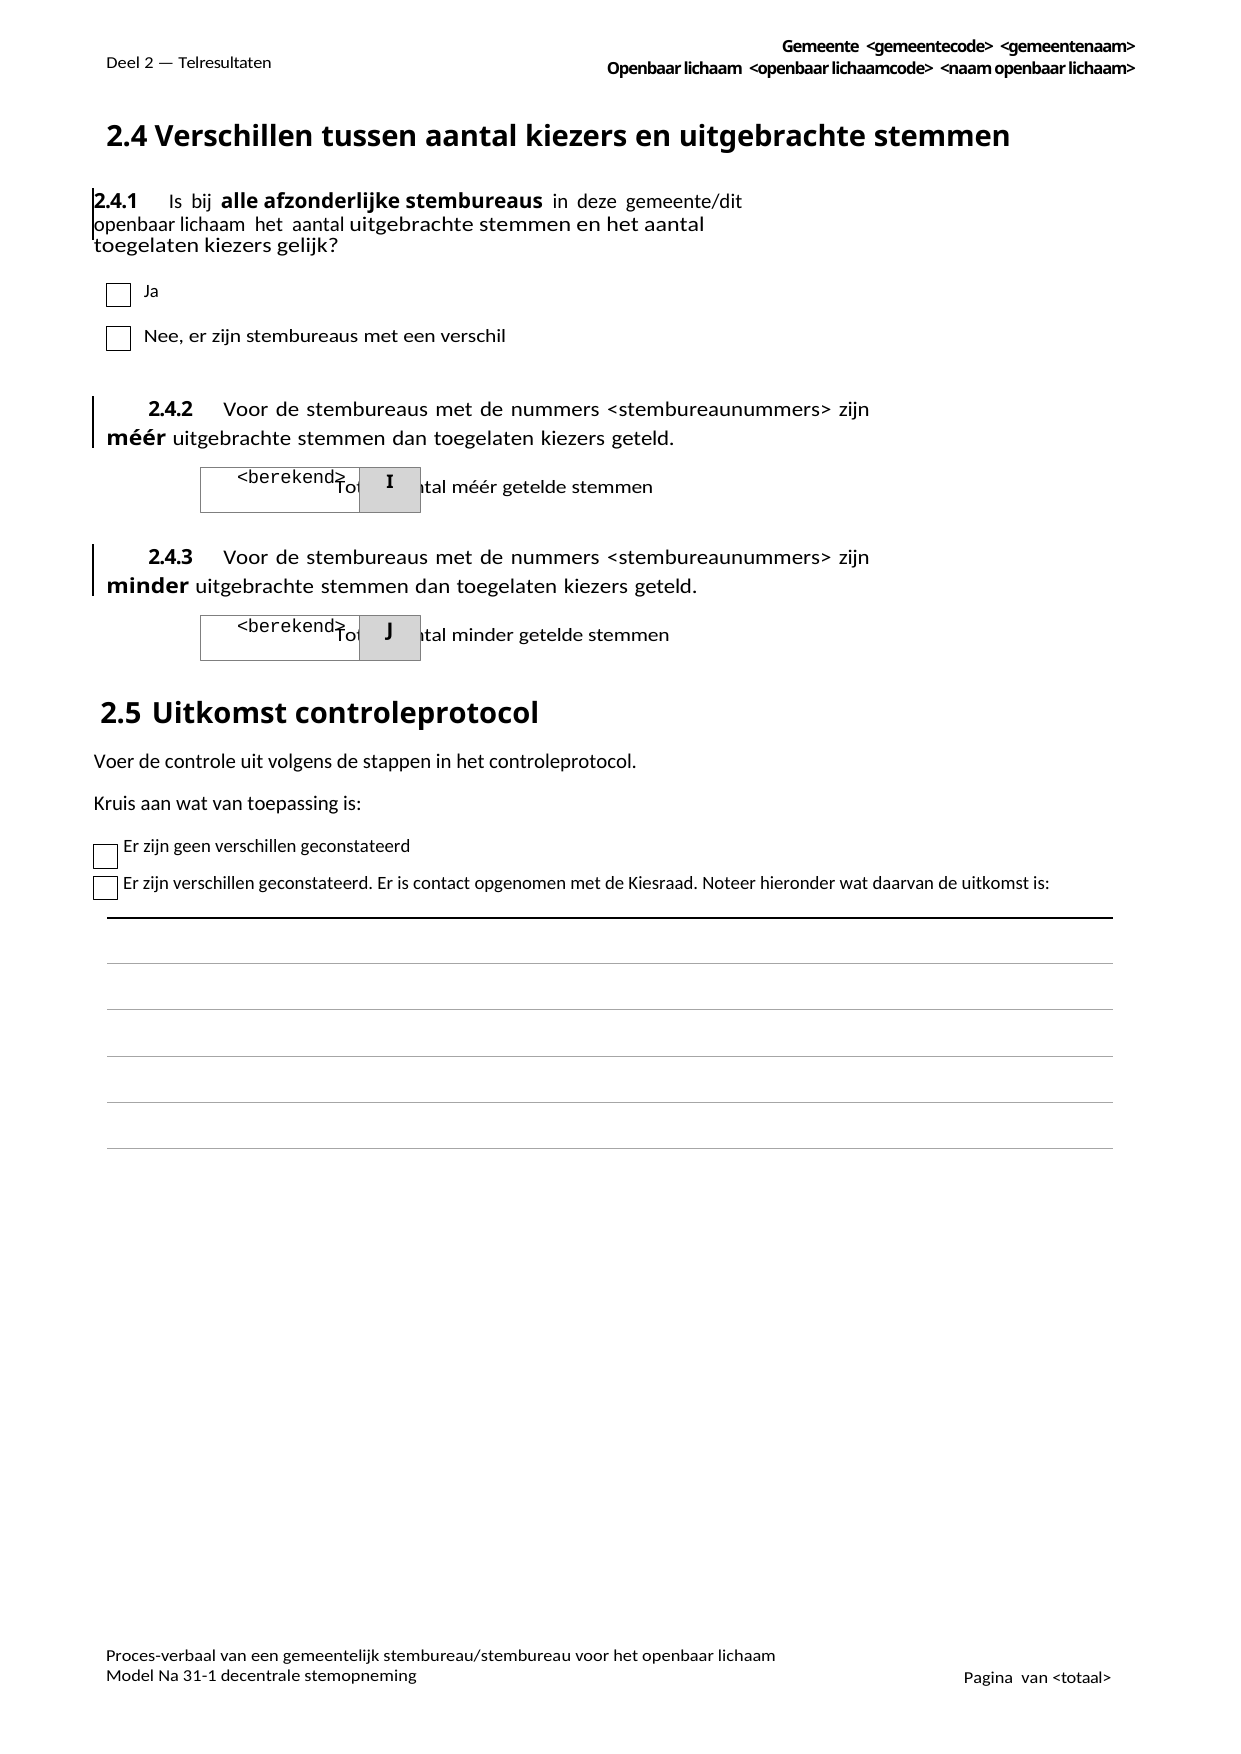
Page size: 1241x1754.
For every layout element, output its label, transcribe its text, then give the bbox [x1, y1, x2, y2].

table_header [107, 919, 1113, 963]
text Er zijn geen verschillen geconstateerd [94, 838, 1146, 857]
text Nee, er zijn stembureaus met een verschil [144, 329, 1146, 348]
text Totaal aantal minder getelde stemmen [421, 628, 1146, 646]
list Voor de stembureaus met de nummers <stembureaunummers> zijn [148, 394, 1146, 423]
table_cell [107, 1010, 1113, 1056]
list Voor de stembureaus met de nummers <stembureaunummers> zijn [148, 542, 1146, 571]
list Verschillen tussen aantal kiezers en uitgebrachte stemmen [106, 115, 1146, 155]
table_cell [107, 964, 1113, 1009]
text Voer de controle uit volgens de stappen in het controleprotocol. [94, 753, 1146, 773]
list Uitkomst controleprotocol [100, 692, 1146, 732]
table_cell [107, 1057, 1113, 1102]
table_cell [107, 1103, 1113, 1148]
text méér uitgebrachte stemmen dan toegelaten kiezers geteld. [106, 423, 1146, 452]
text Ja [144, 283, 1146, 302]
text Kruis aan wat van toepassing is: [94, 794, 1146, 815]
list Is bij alle afzonderlijke stembureaus in deze gemeente/dit openbaar lichaam het aantal uitgebrachte stemmen en het aantal toegelaten kiezers gelijk? [94, 186, 794, 258]
text Totaal aantal méér getelde stemmen [421, 479, 1146, 498]
text minder uitgebrachte stemmen dan toegelaten kiezers geteld. [106, 571, 1146, 600]
text Er zijn verschillen geconstateerd. Er is contact opgenomen met de Kiesraad. Noteer hieronder wat daarvan de uitkomst is: [123, 876, 1146, 894]
